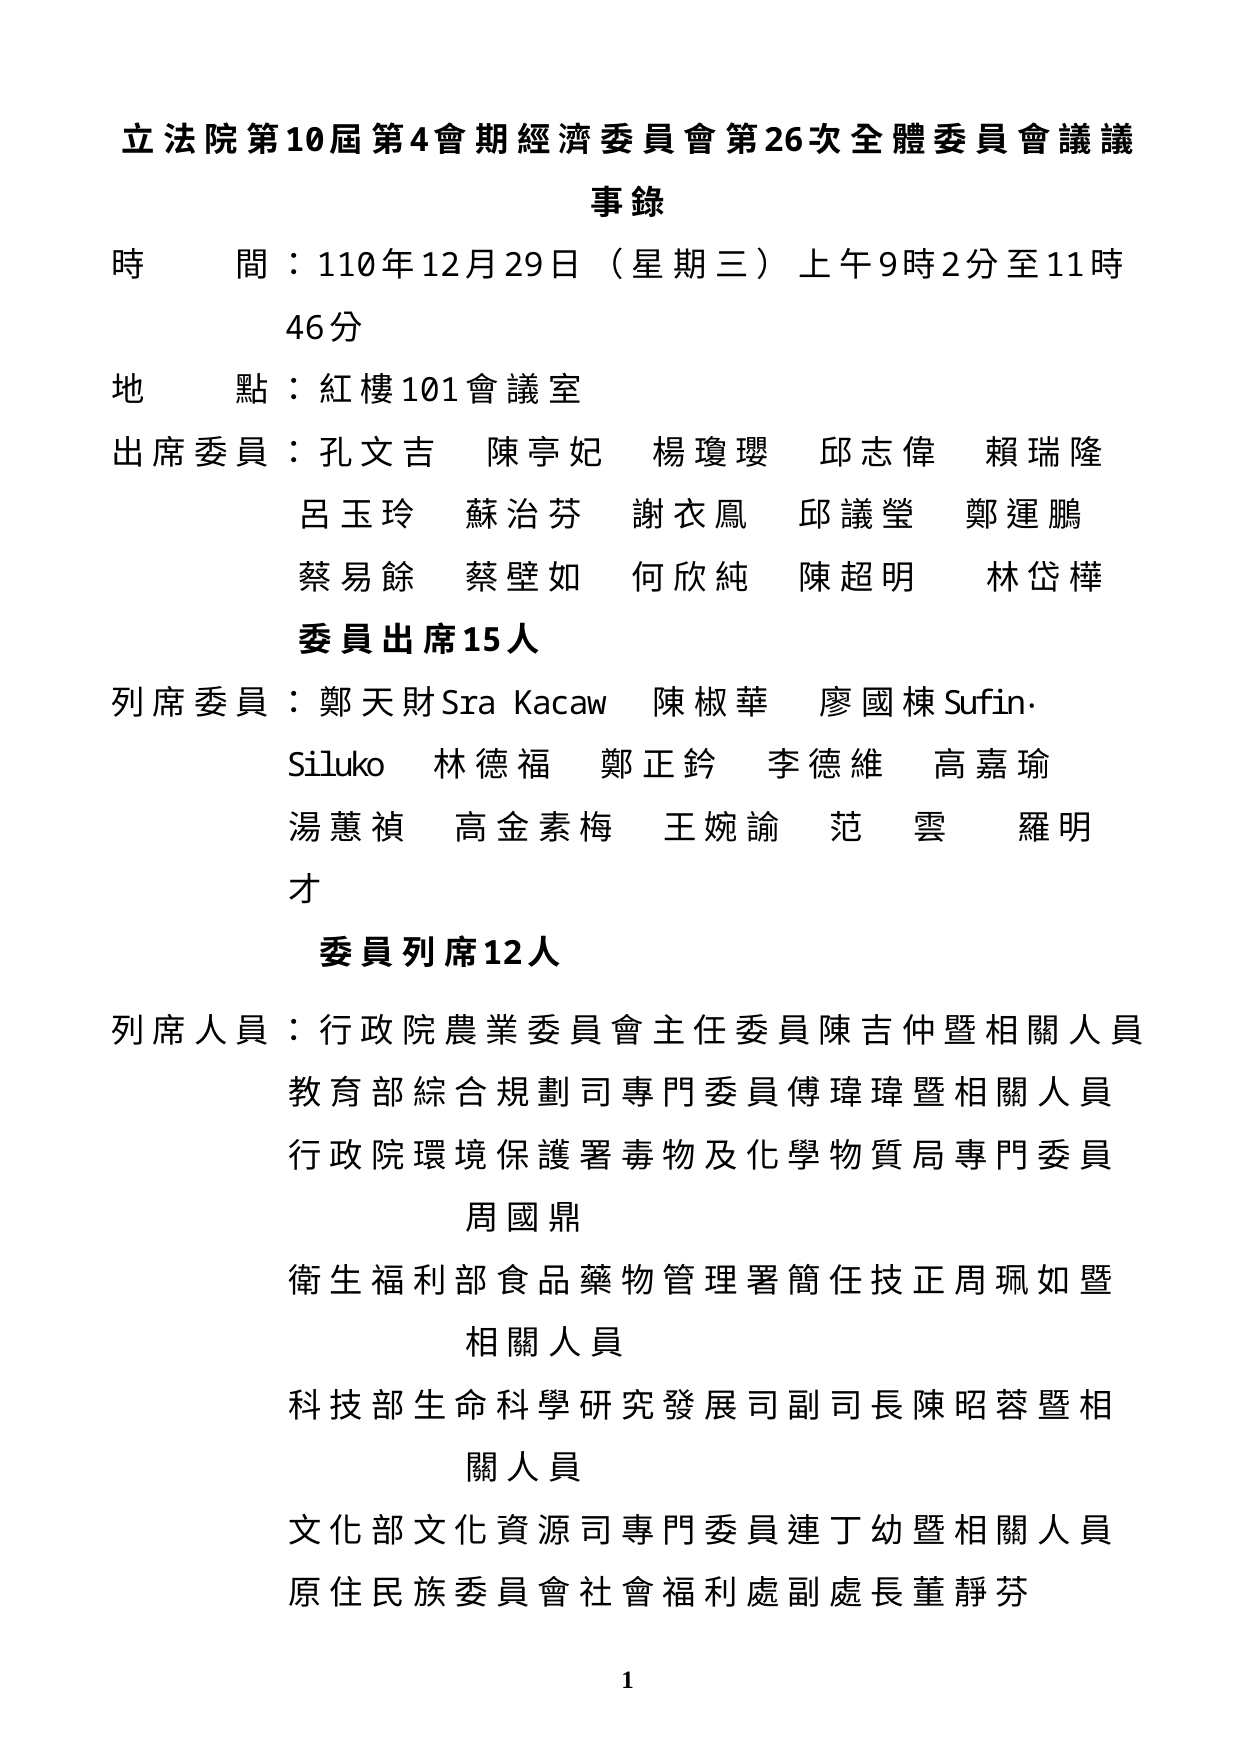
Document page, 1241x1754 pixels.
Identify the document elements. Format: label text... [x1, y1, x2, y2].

text 文化部文化資源司專門委員連丁幼暨相關人員 [280, 1486, 1148, 1548]
text 委員出席15人 [269, 596, 1114, 658]
text 出席委員：孔文吉 陳亭妃 楊瓊瓔 邱志偉 賴瑞隆 呂玉玲 蘇治芬 謝衣鳯 邱議瑩 鄭運鵬 蔡易餘 蔡壁如 何欣純 陳超明 林岱樺 [107, 408, 1114, 596]
text 行政院環境保護署毒物及化學物質局專門委員周國鼎 [280, 1111, 1148, 1236]
text 時 間：110年12月29日（星期三）上午9時2分至11時46分 [107, 221, 1131, 346]
text 原住民族委員會社會福利處副處長董靜芬 [280, 1548, 1148, 1611]
text 衛生福利部食品藥物管理署簡任技正周珮如暨相關人員 [280, 1236, 1148, 1361]
text 列席委員：鄭天財Sra Kacaw 陳椒華 廖國棟Sufin‧Siluko 林德福 鄭正鈐 李德維 高嘉瑜 湯蕙禎 高金素梅 王婉諭 范 雲 羅明才 [107, 658, 1114, 908]
text 委員列席12人 [107, 908, 1114, 971]
text 教育部綜合規劃司專門委員傅瑋瑋暨相關人員 [280, 1048, 1148, 1111]
text 立法院第10屆第4會期經濟委員會第26次全體委員會議議事錄 [107, 96, 1148, 221]
text 地 點：紅樓101會議室 [107, 346, 1148, 408]
text 科技部生命科學研究發展司副司長陳昭蓉暨相關人員 [280, 1361, 1148, 1486]
text 列席人員：行政院農業委員會主任委員陳吉仲暨相關人員 [107, 986, 1148, 1048]
